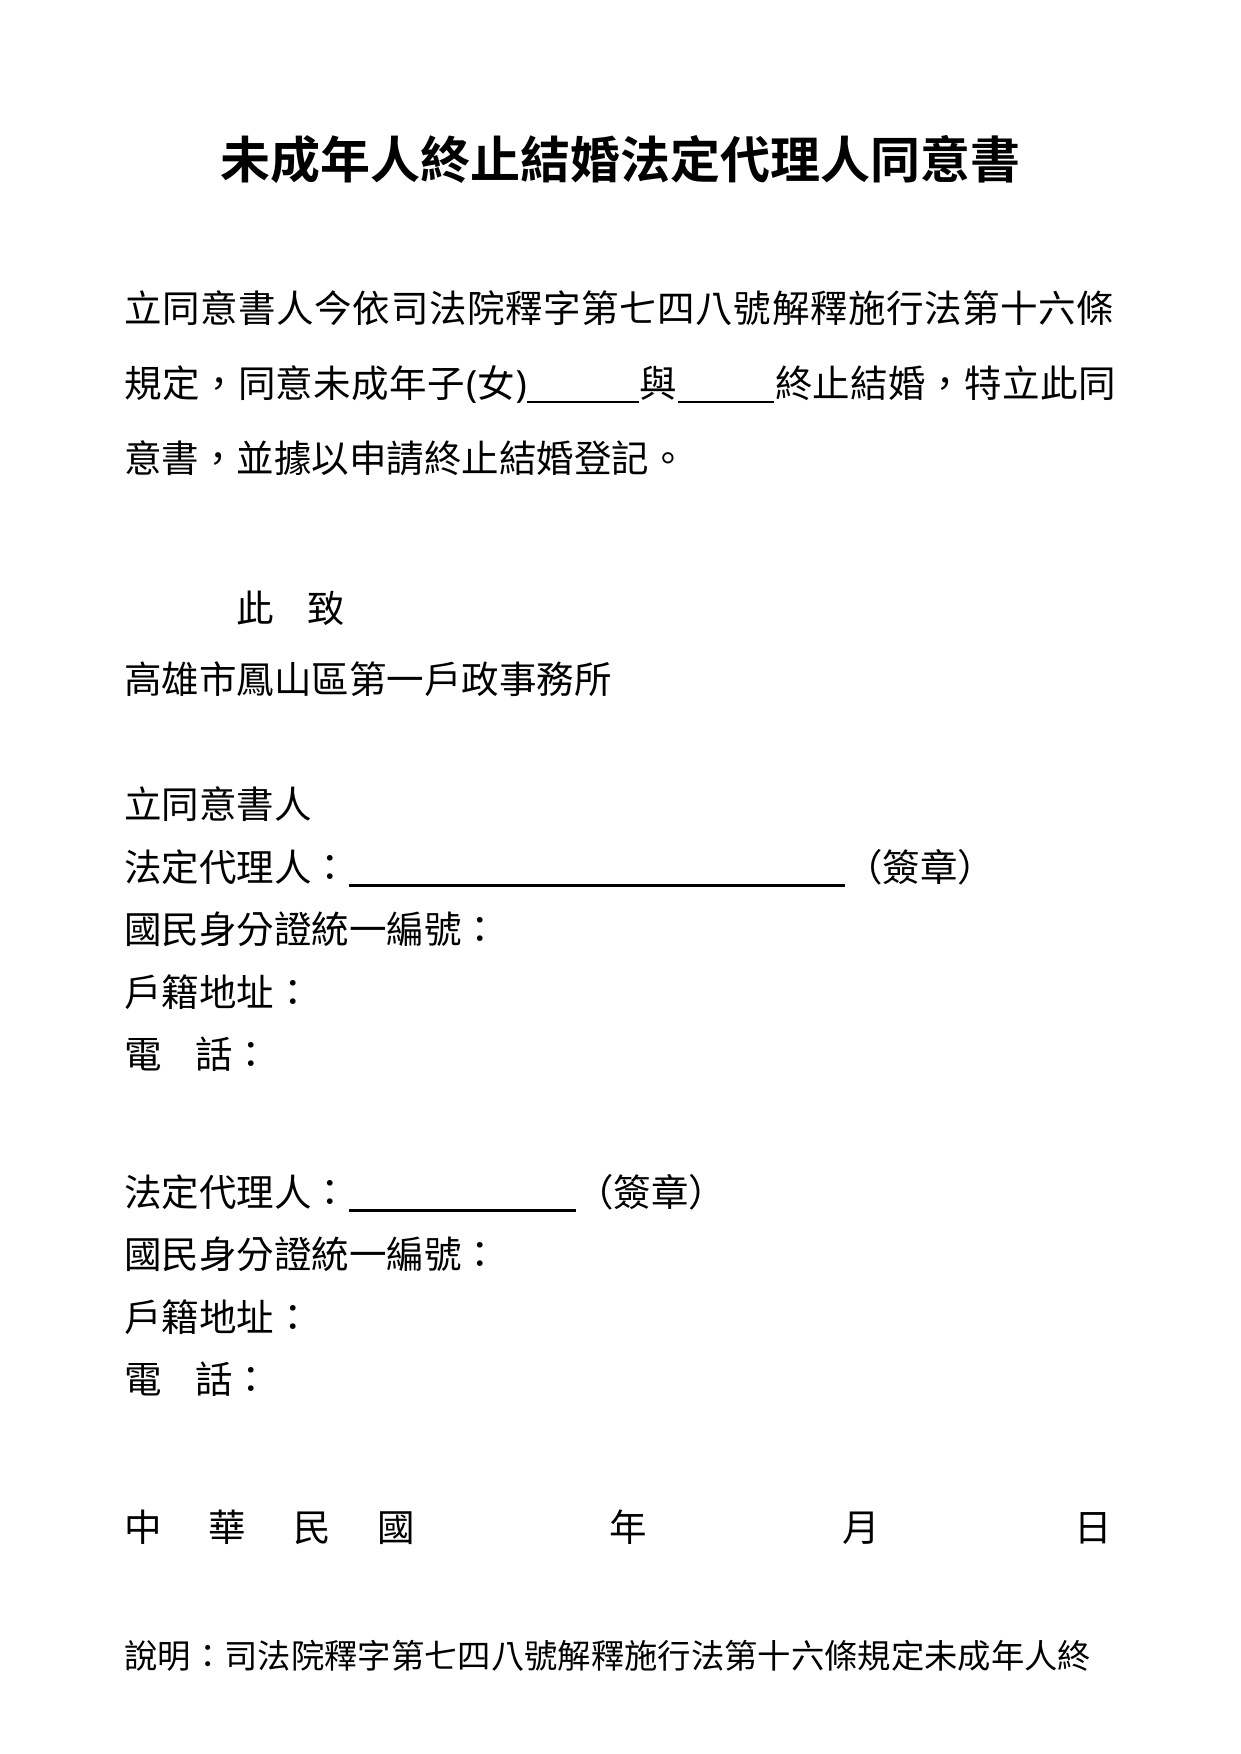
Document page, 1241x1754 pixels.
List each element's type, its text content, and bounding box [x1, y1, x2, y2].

text 法定代理人： （簽章） [124, 831, 1116, 894]
text 此 致 [124, 569, 1116, 644]
text 國民身分證統一編號： [124, 894, 1116, 956]
text 法定代理人： （簽章） [124, 1156, 1116, 1219]
text 立同意書人 [124, 769, 1116, 831]
text 說明：司法院釋字第七四八號解釋施行法第十六條規定未成年人終 [124, 1631, 1116, 1677]
text 電 話： [124, 1019, 1116, 1081]
text 高雄市鳳山區第一戶政事務所 [124, 644, 1116, 706]
text 國民身分證統一編號： [124, 1219, 1116, 1281]
text 立同意書人今依司法院釋字第七四八號解釋施行法第十六條規定，同意未成年子(女) 與 終止結婚，特立此同意書，並據以申請終止結婚登記。 [124, 269, 1116, 494]
text 未成年人終止結婚法定代理人同意書 [124, 119, 1116, 194]
text 電 話： [124, 1344, 1116, 1406]
text 中 華 民 國 年 月 日 [124, 1481, 1116, 1556]
text 戶籍地址： [124, 1281, 1116, 1344]
text 戶籍地址： [124, 956, 1116, 1019]
